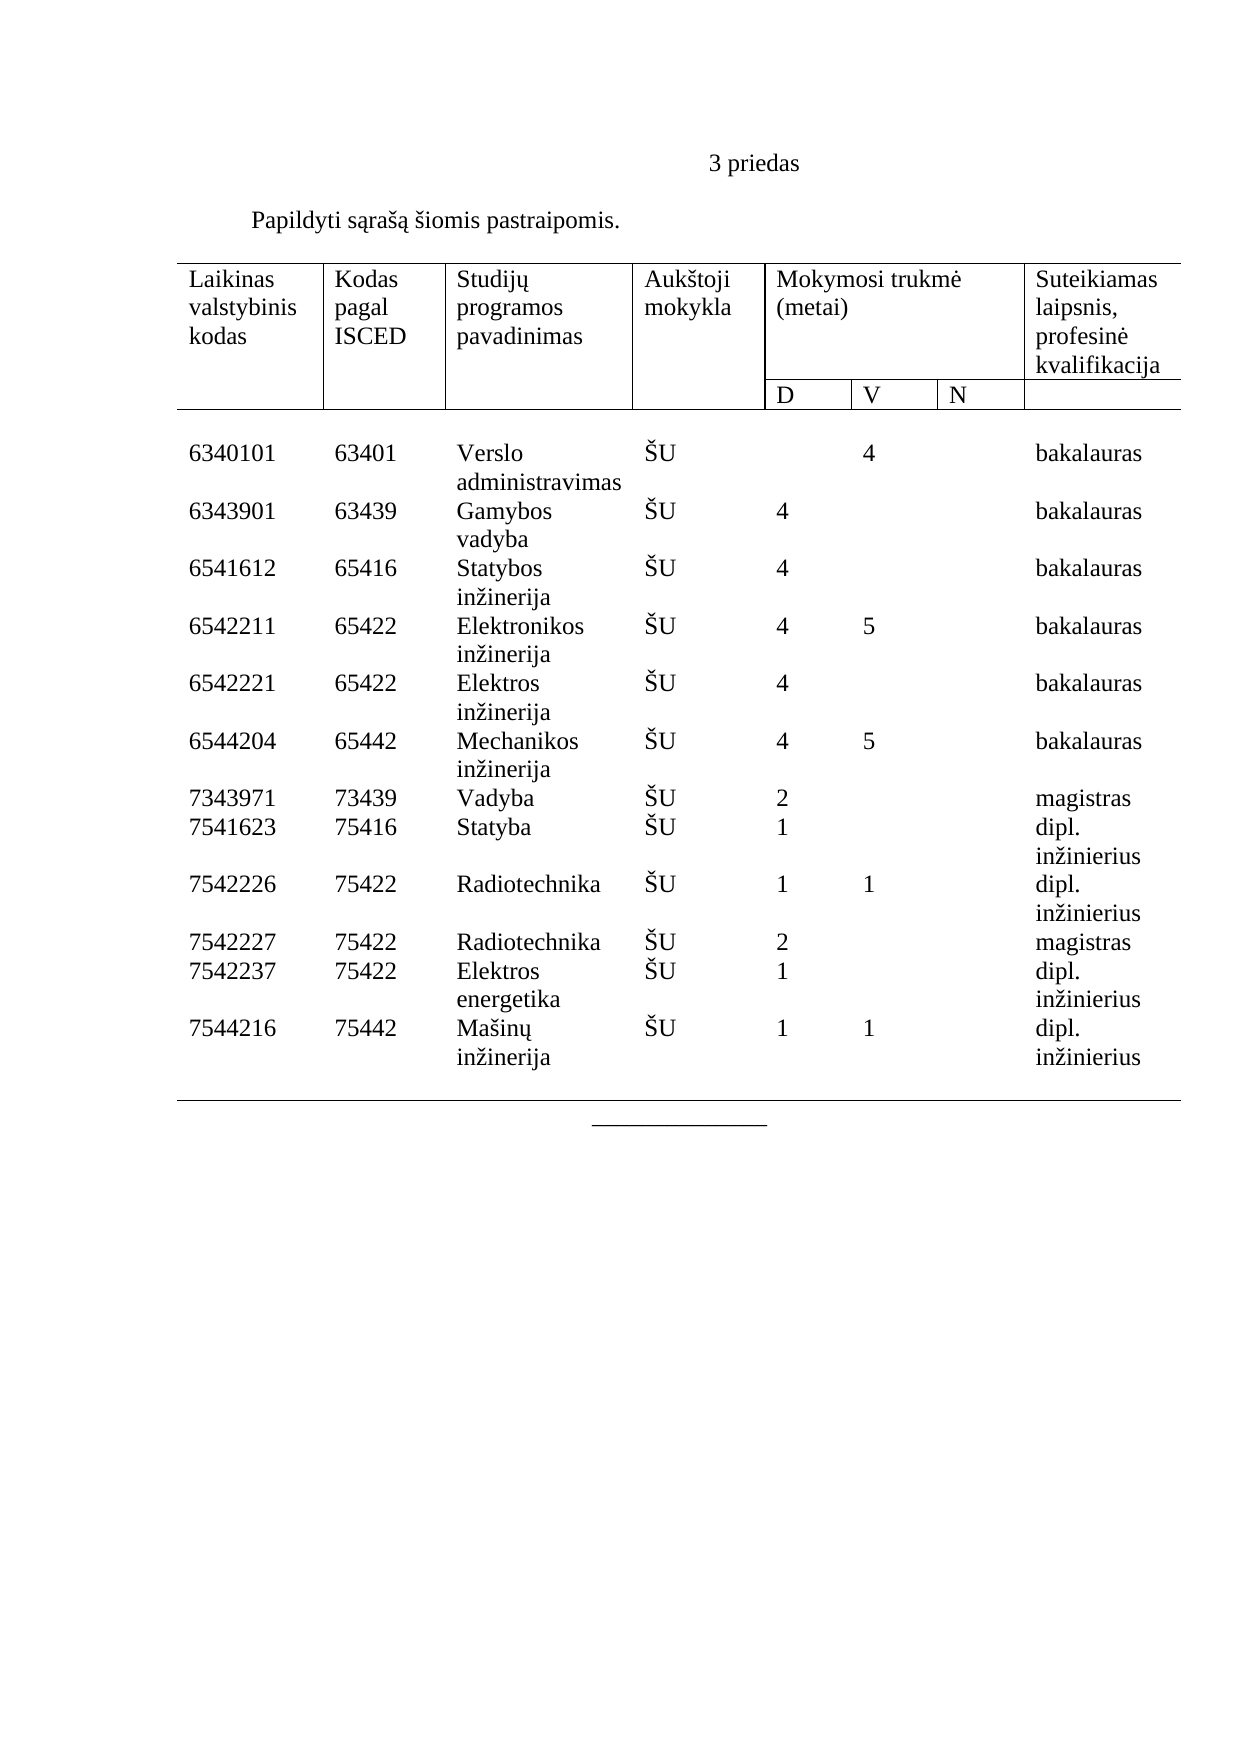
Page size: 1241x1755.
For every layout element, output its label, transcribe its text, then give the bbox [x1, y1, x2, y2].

table_cell ŠU [633, 553, 765, 611]
table_cell 2 [765, 783, 851, 812]
table_cell [938, 1071, 1024, 1099]
table_cell [851, 410, 938, 438]
table_cell [938, 956, 1024, 1013]
table_cell 6542221 [177, 668, 323, 726]
table_cell N [938, 380, 1024, 408]
table_cell 7541623 [177, 812, 323, 869]
table_cell [323, 1071, 445, 1099]
table_cell magistras [1024, 927, 1181, 956]
table_header Aukštoji mokykla [633, 264, 764, 408]
table_cell [851, 783, 938, 812]
table_cell 7544216 [177, 1013, 323, 1071]
text Papildyti sąrašą šiomis pastraipomis. [177, 205, 1181, 234]
table_cell Mechanikos inžinerija [445, 726, 633, 783]
table_cell 4 [765, 496, 851, 553]
table_cell ŠU [633, 668, 765, 726]
table_cell [938, 783, 1024, 812]
table_cell ŠU [633, 927, 765, 956]
table_cell Gamybos vadyba [445, 496, 633, 553]
table_cell Radiotechnika [445, 927, 633, 956]
table_cell [938, 726, 1024, 783]
table_cell ŠU [633, 496, 765, 553]
table_cell Elektronikos inžinerija [445, 611, 633, 668]
table_cell 4 [851, 438, 938, 496]
table_cell [851, 668, 938, 726]
text 3 priedas [177, 148, 1181, 176]
table_cell 2 [765, 927, 851, 956]
table_cell 7542227 [177, 927, 323, 956]
table_cell 65442 [323, 726, 445, 783]
table_cell bakalauras [1024, 726, 1181, 783]
table_cell bakalauras [1024, 611, 1181, 668]
table_cell 6343901 [177, 496, 323, 553]
table_cell [633, 410, 765, 438]
table_cell [938, 611, 1024, 668]
table_cell [938, 438, 1024, 496]
text ______________ [177, 1101, 1181, 1129]
table_cell 1 [765, 812, 851, 869]
table_cell [851, 553, 938, 611]
table_cell 5 [851, 726, 938, 783]
table_cell [177, 410, 323, 438]
table_cell 6544204 [177, 726, 323, 783]
table_cell 7343971 [177, 783, 323, 812]
table_cell [1025, 380, 1181, 408]
table_cell bakalauras [1024, 438, 1181, 496]
table_cell 65422 [323, 668, 445, 726]
table_cell [938, 927, 1024, 956]
table_cell magistras [1024, 783, 1181, 812]
table_cell [445, 410, 633, 438]
table_cell 1 [851, 870, 938, 927]
table_cell [177, 1071, 323, 1099]
table_cell Vadyba [445, 783, 633, 812]
table_cell 7542237 [177, 956, 323, 1013]
table_cell [323, 410, 445, 438]
table_cell 6542211 [177, 611, 323, 668]
table_cell dipl. inžinierius [1024, 1013, 1181, 1071]
table_cell ŠU [633, 1013, 765, 1071]
table_cell 4 [765, 668, 851, 726]
table_cell 1 [765, 870, 851, 927]
table_cell [633, 1071, 765, 1099]
table_cell ŠU [633, 812, 765, 869]
table_cell ŠU [633, 611, 765, 668]
table_cell 4 [765, 726, 851, 783]
table_cell Radiotechnika [445, 870, 633, 927]
table_cell [851, 1071, 938, 1099]
table_cell [938, 410, 1024, 438]
table_cell [938, 553, 1024, 611]
table_header Mokymosi trukmė (metai) [766, 264, 1024, 379]
table_cell 1 [851, 1013, 938, 1071]
table_cell [938, 496, 1024, 553]
table_header Kodas pagal ISCED [324, 264, 445, 408]
table_cell [851, 927, 938, 956]
table_cell 75422 [323, 927, 445, 956]
table_cell dipl. inžinierius [1024, 870, 1181, 927]
table_cell 73439 [323, 783, 445, 812]
table_cell 6340101 [177, 438, 323, 496]
table_cell 1 [765, 956, 851, 1013]
table_cell Elektros inžinerija [445, 668, 633, 726]
table_header Studijų programos pavadinimas [446, 264, 632, 408]
table_cell ŠU [633, 956, 765, 1013]
table_cell Statybos inžinerija [445, 553, 633, 611]
table_cell [765, 438, 851, 496]
table_cell bakalauras [1024, 496, 1181, 553]
table_cell 63401 [323, 438, 445, 496]
table_cell 75422 [323, 870, 445, 927]
table_cell 75442 [323, 1013, 445, 1071]
table_cell Elektros energetika [445, 956, 633, 1013]
table_cell dipl. inžinierius [1024, 956, 1181, 1013]
table_cell bakalauras [1024, 668, 1181, 726]
table_cell dipl. inžinierius [1024, 812, 1181, 869]
table_cell Verslo administravimas [445, 438, 633, 496]
table_cell V [852, 380, 937, 408]
table_cell 7542226 [177, 870, 323, 927]
table_cell 5 [851, 611, 938, 668]
table_cell Statyba [445, 812, 633, 869]
table_cell ŠU [633, 438, 765, 496]
table_cell Mašinų inžinerija [445, 1013, 633, 1071]
table_cell 65422 [323, 611, 445, 668]
table_cell [765, 410, 851, 438]
table_cell [851, 496, 938, 553]
table_cell [851, 812, 938, 869]
table_cell [1024, 1071, 1181, 1099]
table_cell ŠU [633, 870, 765, 927]
table_cell [938, 870, 1024, 927]
table_cell bakalauras [1024, 553, 1181, 611]
table_cell 63439 [323, 496, 445, 553]
table_cell [765, 1071, 851, 1099]
table_cell ŠU [633, 783, 765, 812]
table_header Laikinas valstybinis kodas [177, 264, 323, 408]
table_cell 4 [765, 611, 851, 668]
table_cell D [766, 380, 851, 408]
table_cell 65416 [323, 553, 445, 611]
table_cell [851, 956, 938, 1013]
table_cell [445, 1071, 633, 1099]
table_cell [938, 1013, 1024, 1071]
table_header Suteikiamas laipsnis, profesinė kvalifikacija [1025, 264, 1181, 379]
table_cell 4 [765, 553, 851, 611]
table_cell 6541612 [177, 553, 323, 611]
table_cell 75422 [323, 956, 445, 1013]
table_cell [938, 668, 1024, 726]
table_cell 75416 [323, 812, 445, 869]
table_cell [1024, 410, 1181, 438]
table_cell ŠU [633, 726, 765, 783]
table_cell [938, 812, 1024, 869]
table_cell 1 [765, 1013, 851, 1071]
